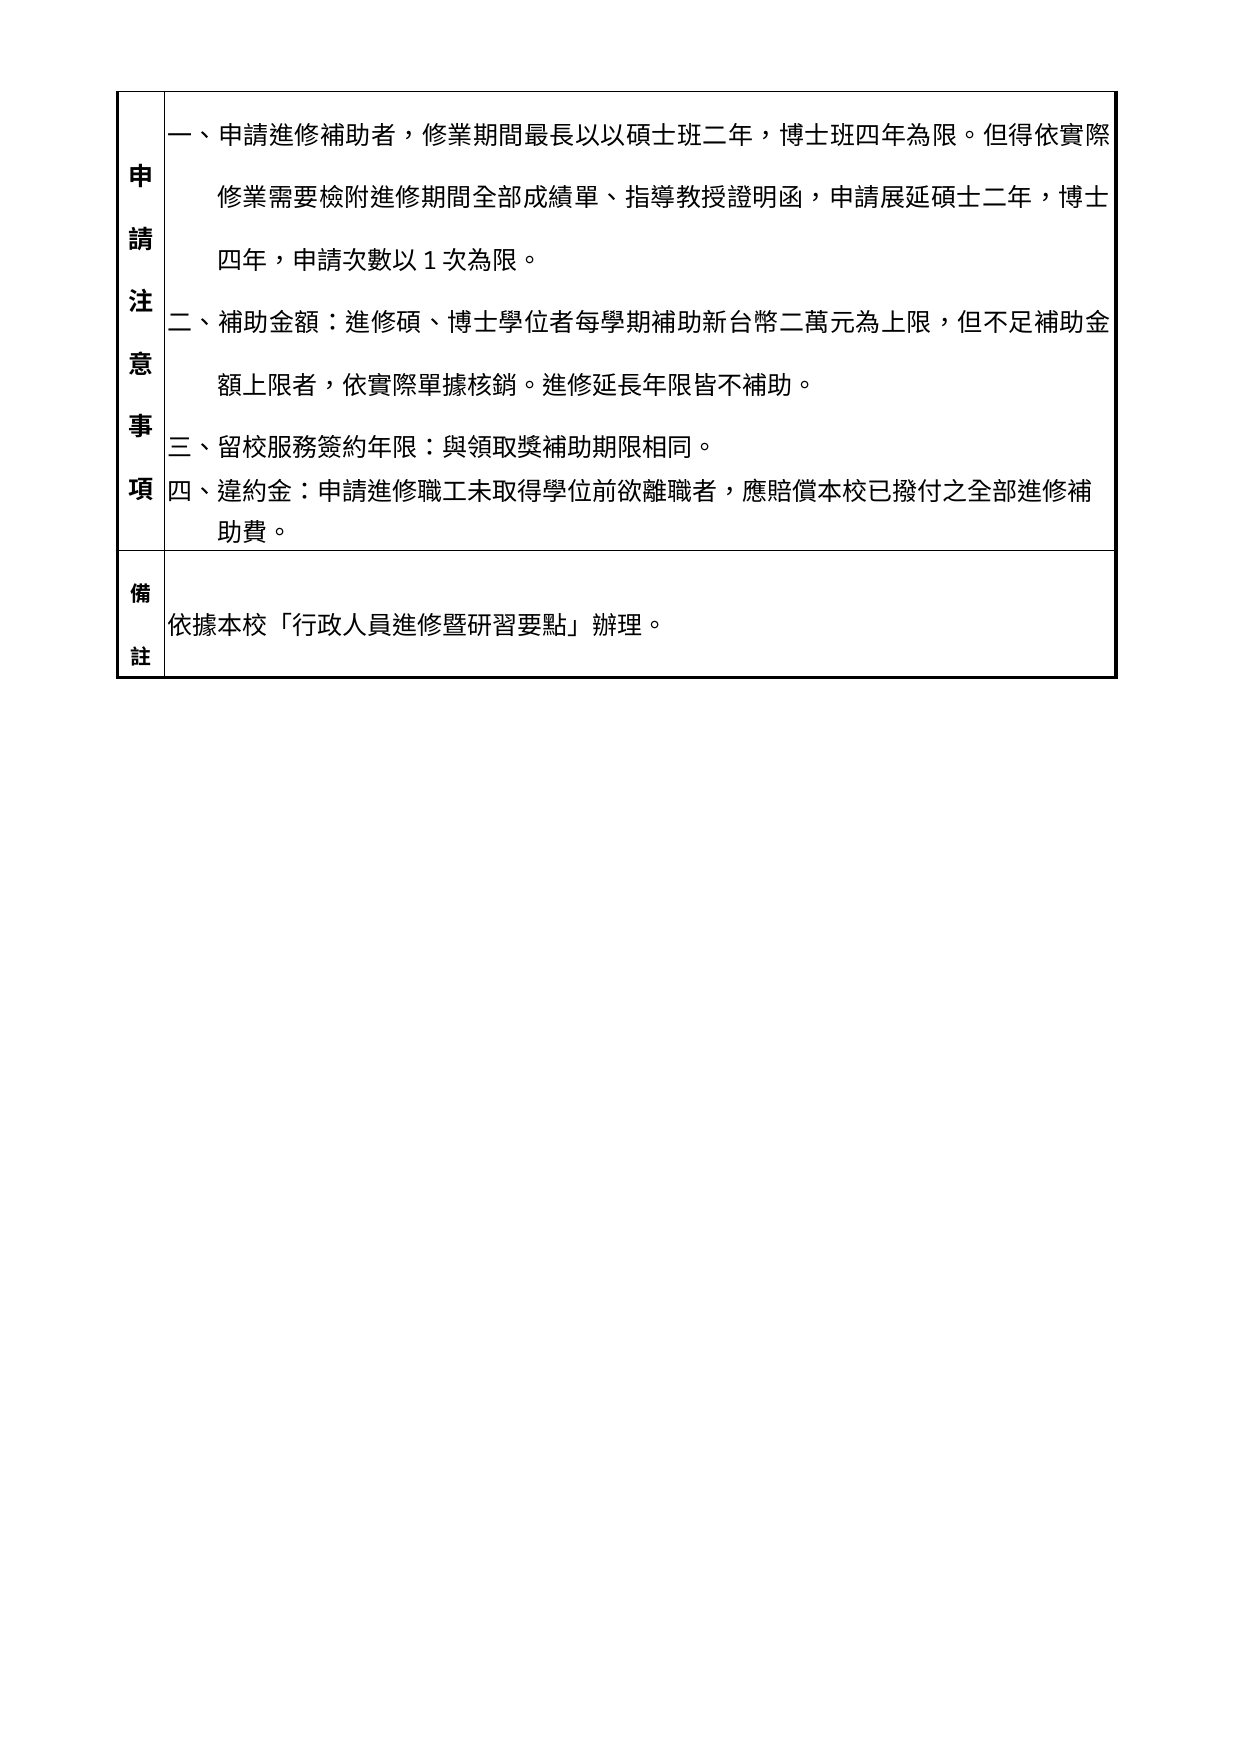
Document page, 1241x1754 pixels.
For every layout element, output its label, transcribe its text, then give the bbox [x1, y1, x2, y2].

table_cell [1118, 550, 1123, 676]
table_cell 備 註 [119, 551, 164, 676]
table_cell [1118, 91, 1123, 550]
table_cell 一、申請進修補助者，修業期間最長以以碩士班二年，博士班四年為限。但得依實際修業需要檢附進修期間全部成績單、指導教授證明函，申請展延碩士二年，博士四年，申請次數以1次為限。 二、補助金額：進修碩、博士學位者每學期補助新台幣二萬元為上限，但不足補助金額上限者，依實際單據核銷。進修延長年限皆不補助。 三、留校服務簽約年限：與領取獎補助期限相同。 四、違約金：申請進修職工未取得學位前欲離職者，應賠償本校已撥付之全部進修補助費。 [165, 92, 1114, 550]
table_cell 申 請 注意事項 [119, 92, 164, 550]
table_cell 依據本校「行政人員進修暨研習要點」辦理。 [165, 551, 1114, 676]
